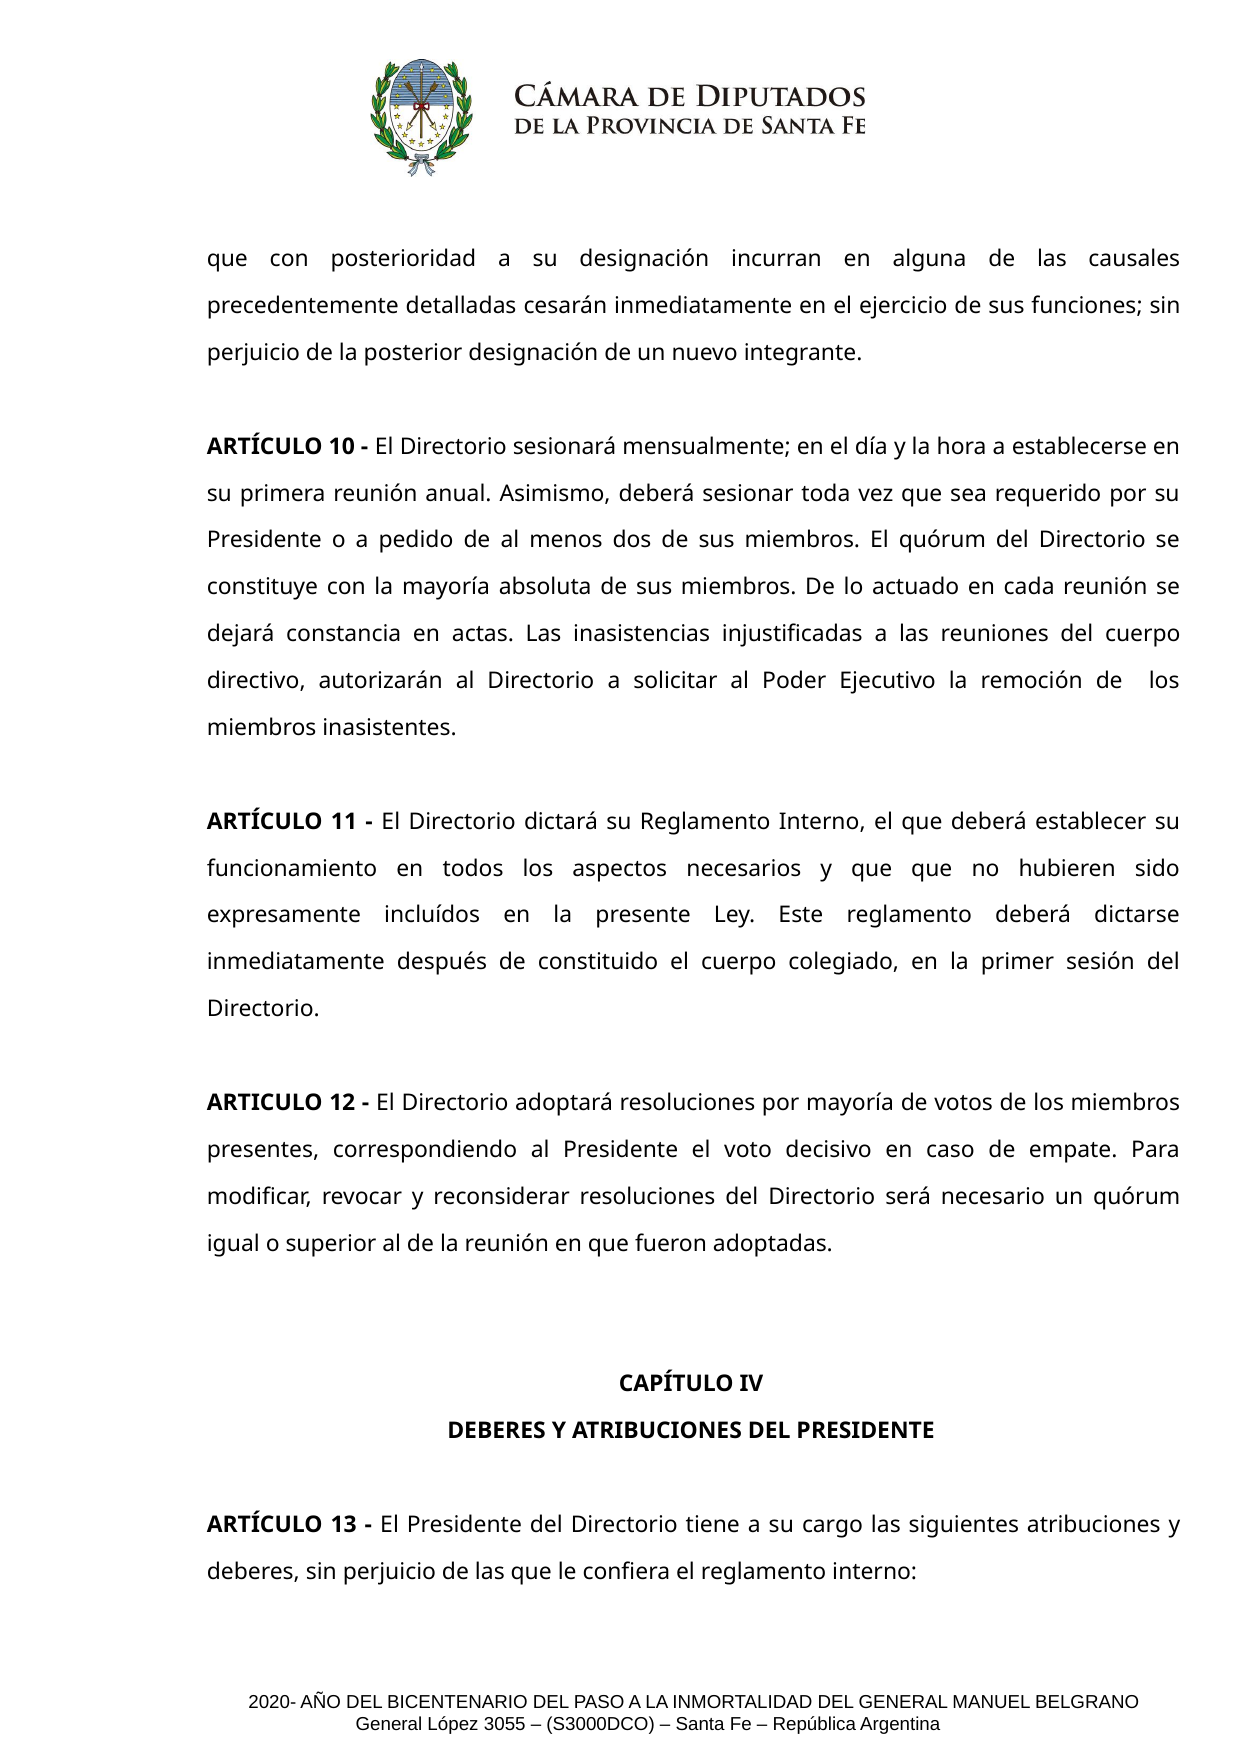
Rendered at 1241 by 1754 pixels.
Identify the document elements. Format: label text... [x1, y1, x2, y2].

text CAPÍTULO IV [207, 1367, 1181, 1398]
picture [370, 59, 866, 181]
text que con posterioridad a su designación incurran en alguna de las causales precedentemente detalladas cesarán inmediatamente en el ejercicio de sus funciones; sin perjuicio de la posterior designación de un nuevo integrante. [207, 242, 1181, 367]
text ARTICULO 12 - El Directorio adoptará resoluciones por mayoría de votos de los miembros presentes, correspondiendo al Presidente el voto decisivo en caso de empate. Para modificar, revocar y reconsiderar resoluciones del Directorio será necesario un quórum igual o superior al de la reunión en que fueron adoptadas. [207, 1086, 1181, 1258]
text ARTÍCULO 10 - El Directorio sesionará mensualmente; en el día y la hora a establecerse en su primera reunión anual. Asimismo, deberá sesionar toda vez que sea requerido por su Presidente o a pedido de al menos dos de sus miembros. El quórum del Directorio se constituye con la mayoría absoluta de sus miembros. De lo actuado en cada reunión se dejará constancia en actas. Las inasistencias injustificadas a las reuniones del cuerpo directivo, autorizarán al Directorio a solicitar al Poder Ejecutivo la remoción de los miembros inasistentes. [207, 430, 1181, 742]
text DEBERES Y ATRIBUCIONES DEL PRESIDENTE [207, 1414, 1181, 1445]
text ARTÍCULO 13 - El Presidente del Directorio tiene a su cargo las siguientes atribuciones y deberes, sin perjuicio de las que le confiera el reglamento interno: [207, 1508, 1181, 1586]
text ARTÍCULO 11 - El Directorio dictará su Reglamento Interno, el que deberá establecer su funcionamiento en todos los aspectos necesarios y que que no hubieren sido expresamente incluídos en la presente Ley. Este reglamento deberá dictarse inmediatamente después de constituido el cuerpo colegiado, en la primer sesión del Directorio. [207, 805, 1181, 1023]
